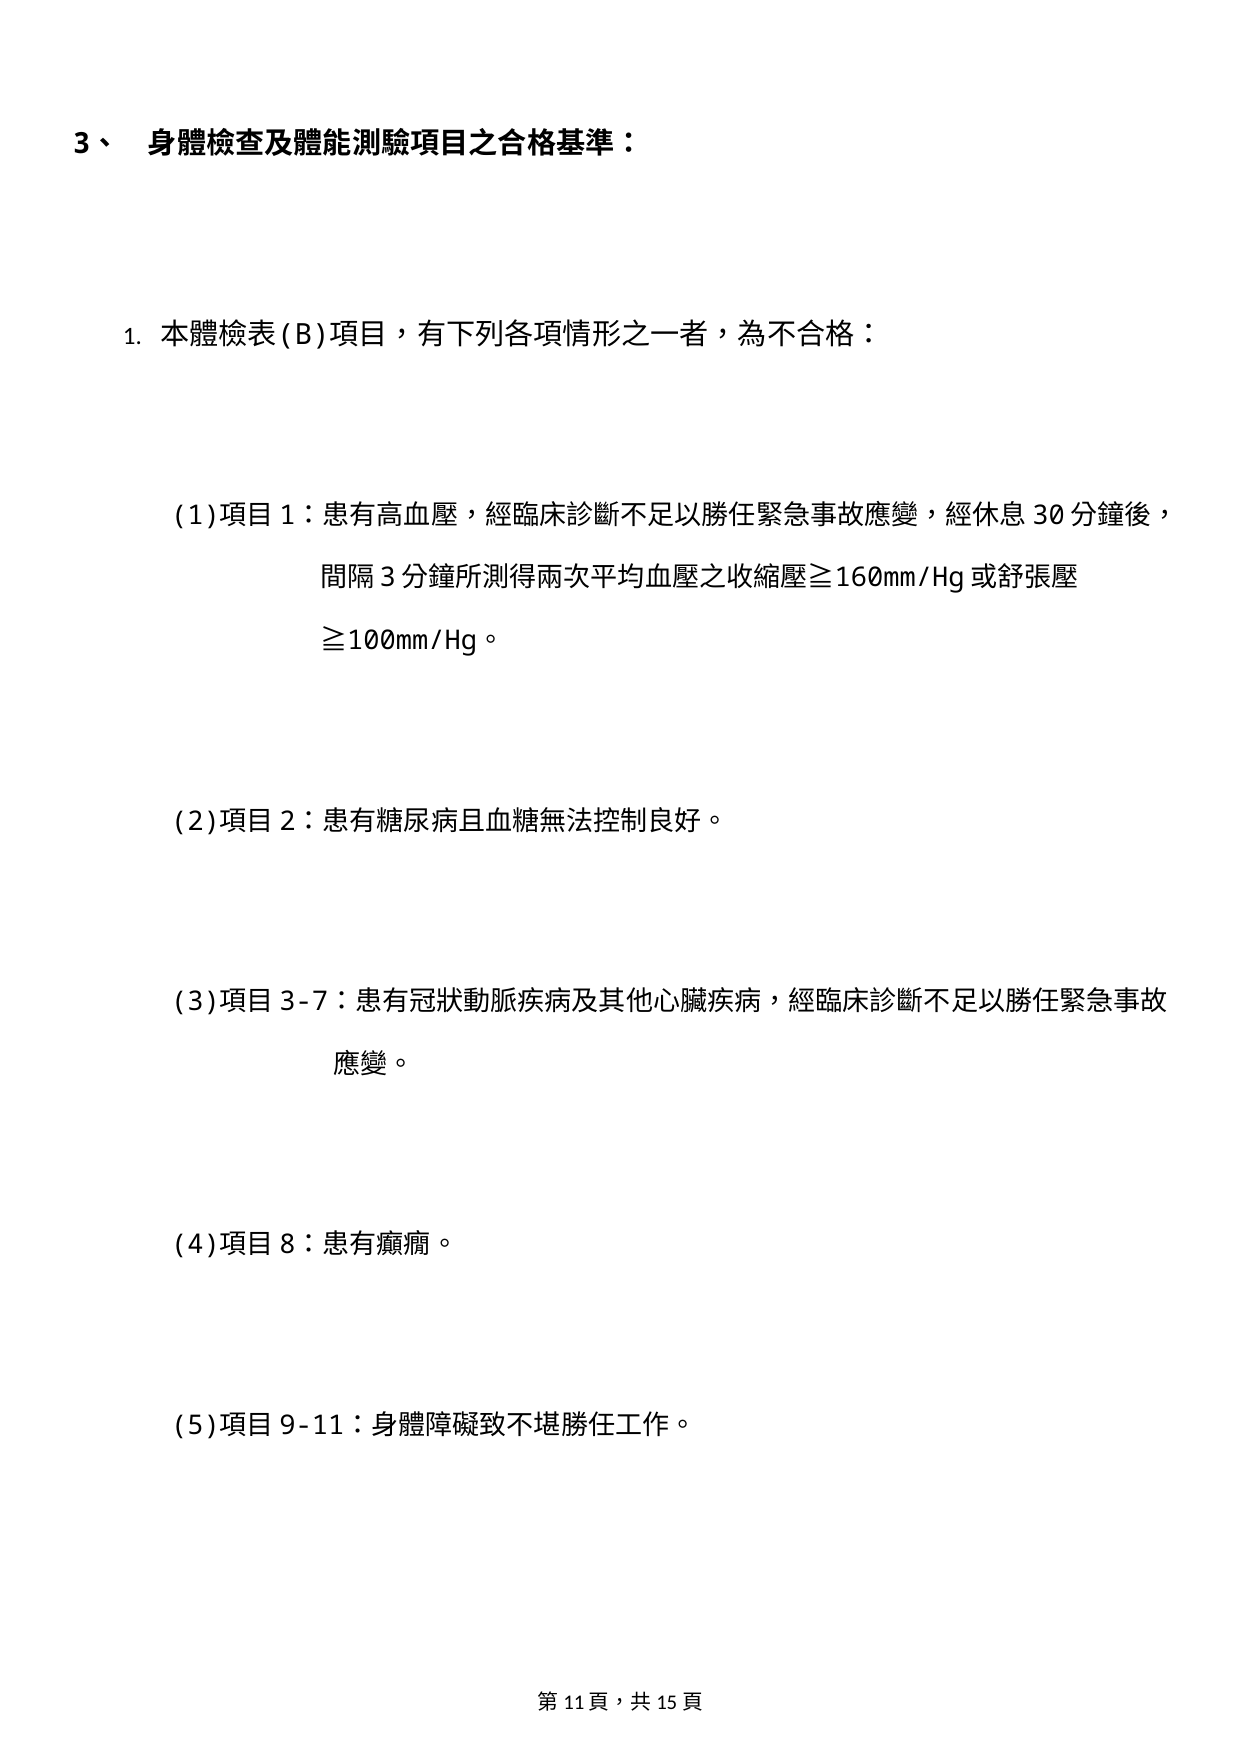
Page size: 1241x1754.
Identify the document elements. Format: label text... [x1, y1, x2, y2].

list 身體檢查及體能測驗項目之合格基準： [73, 99, 1169, 162]
text (5)項目9-11：身體障礙致不堪勝任工作。 [171, 1381, 1169, 1443]
text (1)項目1：患有高血壓，經臨床診斷不足以勝任緊急事故應變，經休息30分鐘後，間隔3分鐘所測得兩次平均血壓之收縮壓≧160mm/Hg或舒張壓≧100mm/Hg。 [171, 471, 1169, 658]
list 本體檢表(B)項目，有下列各項情形之一者，為不合格： [123, 290, 1169, 353]
text (4)項目8：患有癲癇。 [171, 1200, 1169, 1263]
text (2)項目2：患有糖尿病且血糖無法控制良好。 [171, 777, 1169, 839]
text (3)項目3-7：患有冠狀動脈疾病及其他心臟疾病，經臨床診斷不足以勝任緊急事故應變。 [171, 957, 1169, 1082]
